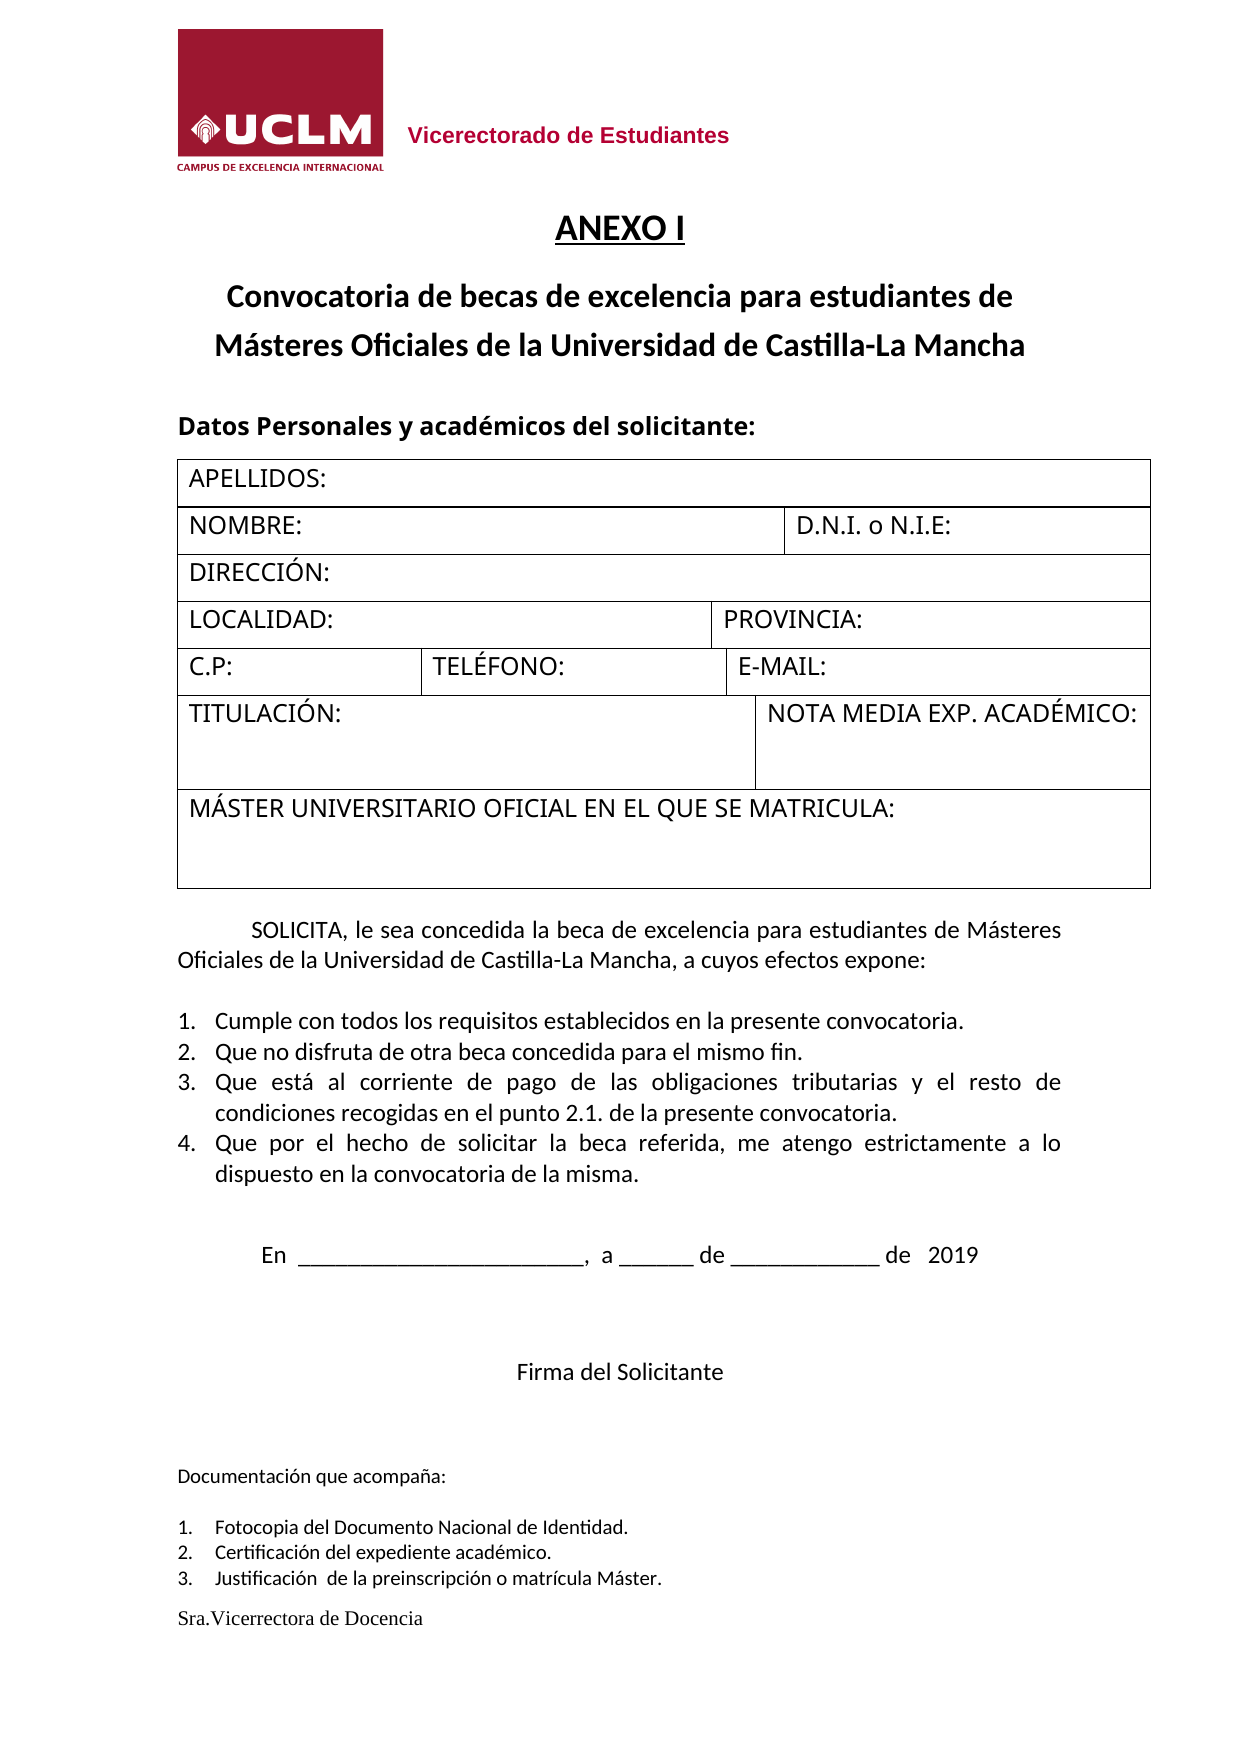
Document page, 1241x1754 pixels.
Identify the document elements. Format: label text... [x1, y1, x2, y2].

table_cell LOCALIDAD: [178, 602, 711, 648]
table_header APELLIDOS: [178, 460, 1150, 506]
table_cell TITULACIÓN: [178, 696, 755, 789]
table_cell DIRECCIÓN: [178, 555, 1150, 601]
table_cell NOTA MEDIA EXP. ACADÉMICO: [756, 696, 1150, 789]
table_cell NOMBRE: [178, 508, 784, 553]
list Justificación de la preinscripción o matrícula Máster. [177, 1565, 1063, 1590]
table_cell C.P: [178, 649, 421, 695]
text SOLICITA, le sea concedida la beca de excelencia para estudiantes de Másteres Oficiales de la Universidad de Castilla-La Mancha, a cuyos efectos expone: [177, 914, 1063, 975]
table_cell MÁSTER UNIVERSITARIO OFICIAL EN EL QUE SE MATRICULA: [178, 790, 1150, 887]
subtitle Convocatoria de becas de excelencia para estudiantes de Másteres Oficiales de la Universidad de Castilla-La Mancha [177, 275, 1063, 364]
list Certificación del expediente académico. [177, 1539, 1063, 1565]
table_cell TELÉFONO: [422, 649, 726, 695]
list Fotocopia del Documento Nacional de Identidad. [177, 1514, 1063, 1539]
text Datos Personales y académicos del solicitante: [177, 408, 1063, 442]
text ANEXO I [177, 204, 1063, 249]
table_cell D.N.I. o N.I.E: [785, 508, 1150, 553]
table_cell PROVINCIA: [712, 602, 1150, 648]
text En _______________________, a ______ de ____________ de 2019 [177, 1239, 1063, 1270]
text Firma del Solicitante [177, 1356, 1063, 1387]
text Documentación que acompaña: [177, 1463, 1063, 1489]
list Que está al corriente de pago de las obligaciones tributarias y el resto de condiciones recogidas en el punto 2.1. de la presente convocatoria. [177, 1067, 1063, 1128]
list Que no disfruta de otra beca concedida para el mismo fin. [177, 1036, 1063, 1067]
list Que por el hecho de solicitar la beca referida, me atengo estrictamente a lo dispuesto en la convocatoria de la misma. [177, 1128, 1063, 1189]
list Cumple con todos los requisitos establecidos en la presente convocatoria. [177, 1006, 1063, 1036]
table_cell E-MAIL: [727, 649, 1150, 695]
